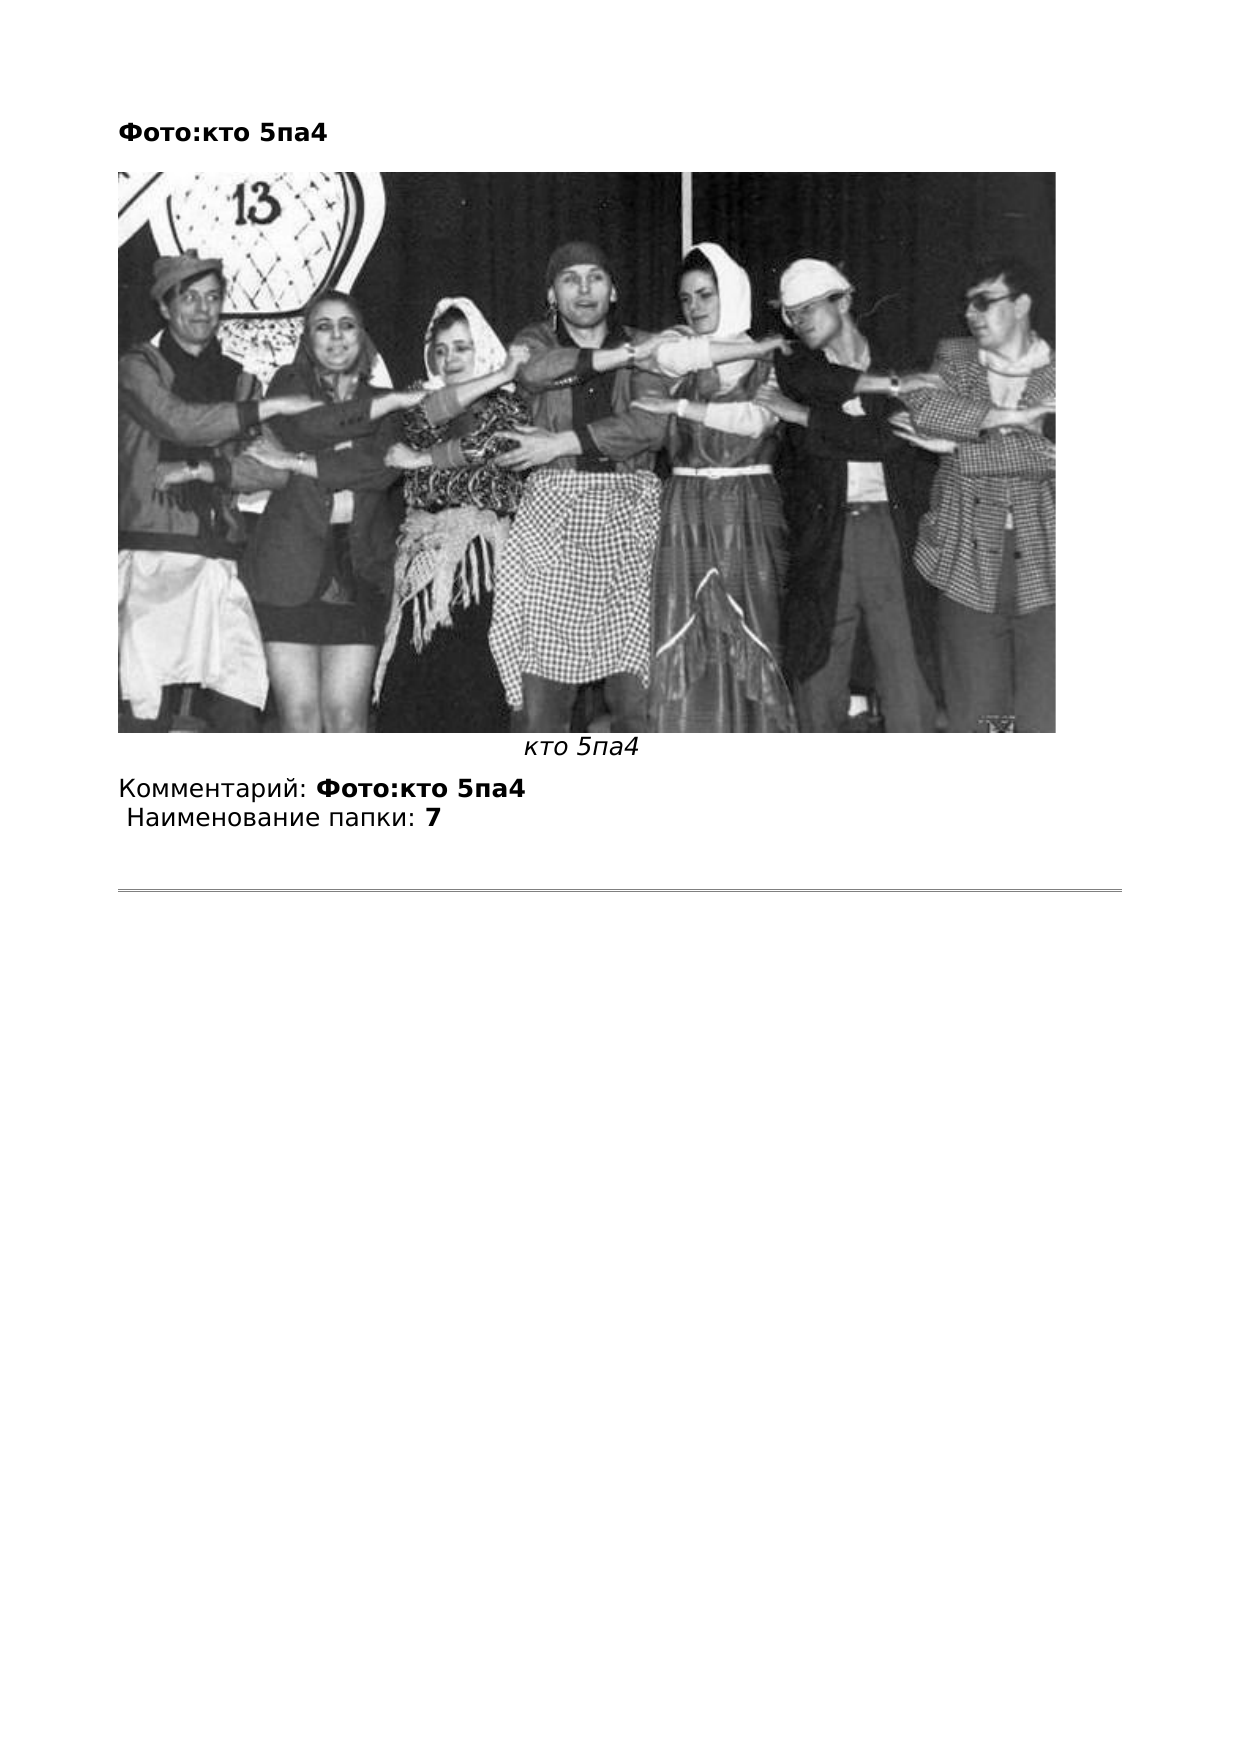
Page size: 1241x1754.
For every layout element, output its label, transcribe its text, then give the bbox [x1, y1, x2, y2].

text Комментарий: Фото:кто 5па4 Наименование папки: 7 [118, 774, 1122, 862]
picture [118, 172, 1056, 733]
subtitle Фото:кто 5па4 [118, 118, 1122, 147]
text кто 5па4 [118, 733, 1056, 762]
